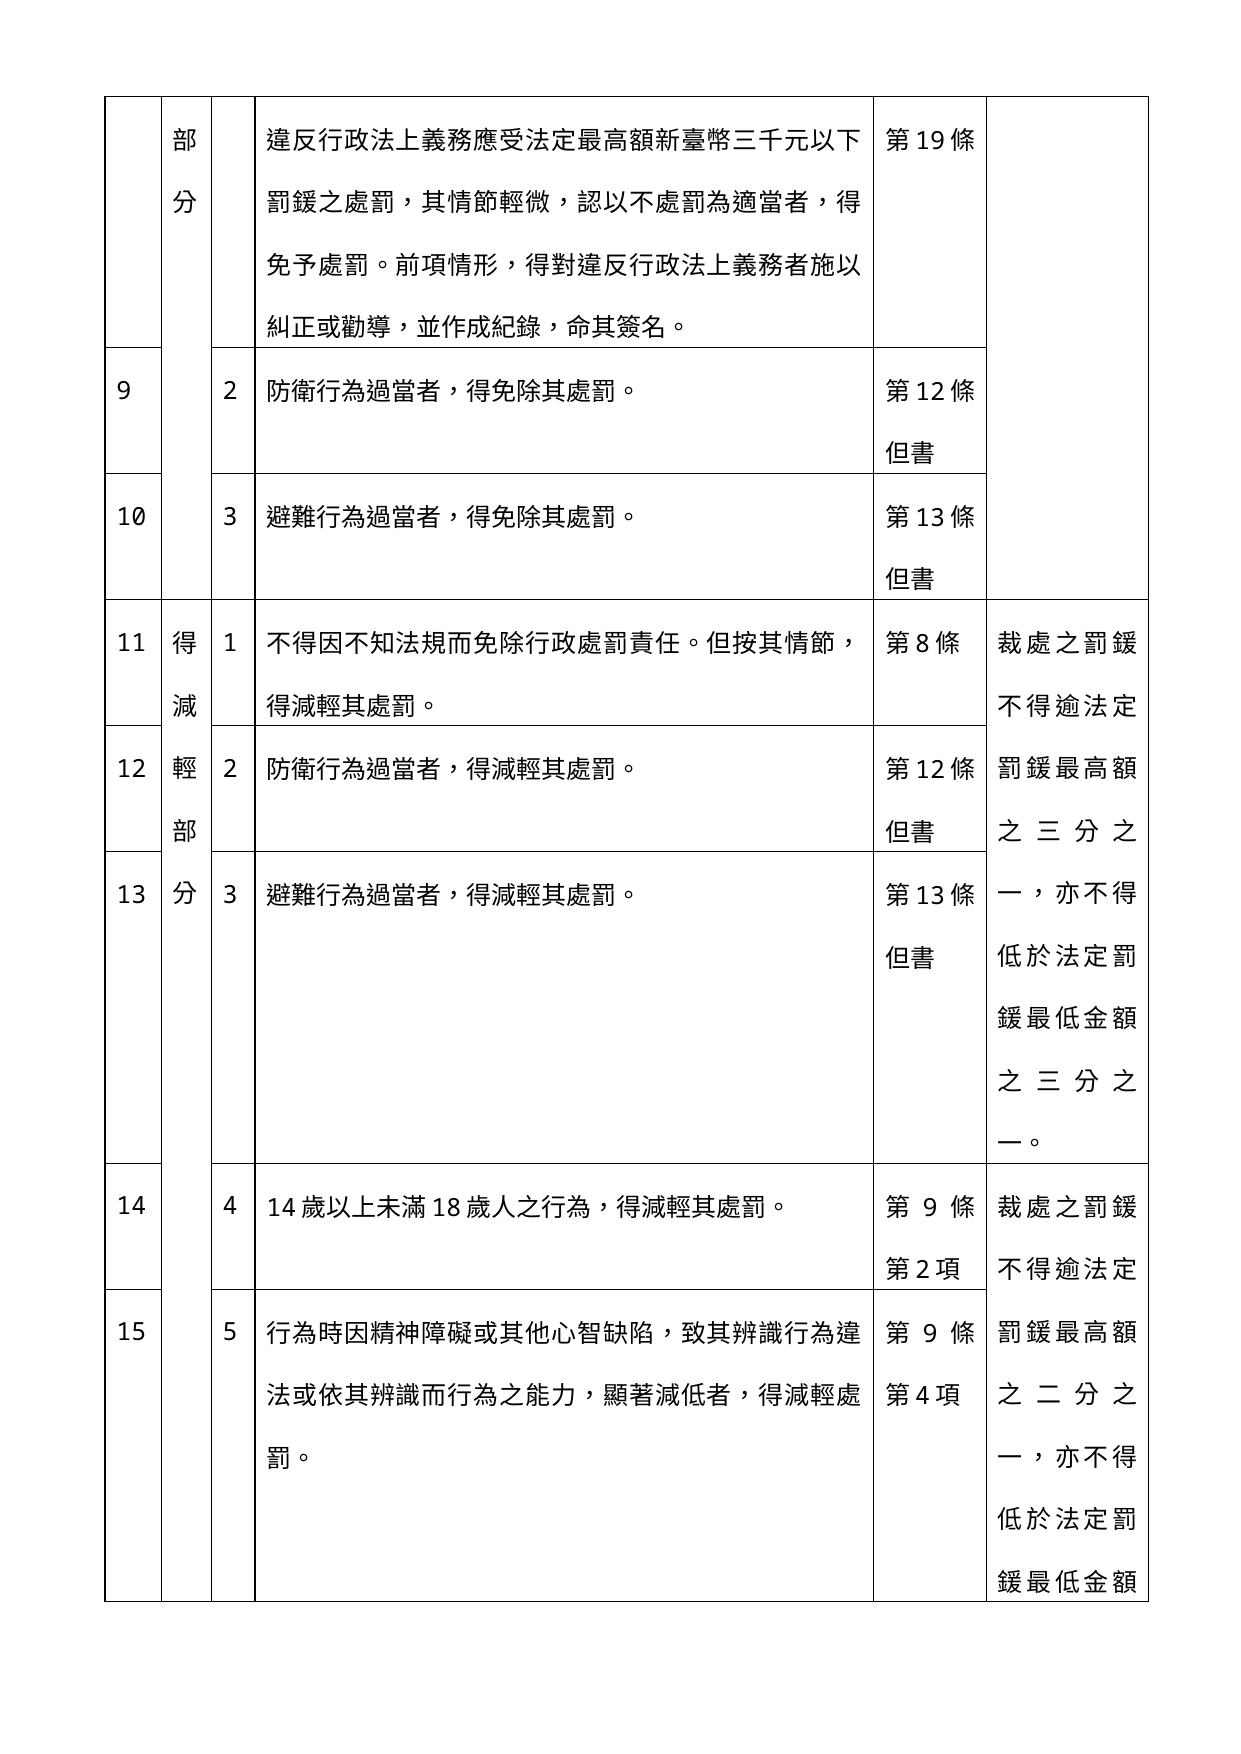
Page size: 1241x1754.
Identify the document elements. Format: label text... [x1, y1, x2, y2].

table_cell 9 [106, 348, 161, 473]
table_cell 13 [106, 852, 161, 1162]
table_cell 5 [212, 1290, 254, 1601]
table_cell 避難行為過當者，得減輕其處罰。 [256, 852, 873, 1162]
table_cell 10 [106, 474, 161, 599]
table_cell 得減輕部分 [162, 600, 211, 1601]
table_cell [212, 97, 254, 347]
table_cell 第19條 [874, 97, 986, 347]
table_cell 1 [212, 600, 254, 725]
table_cell 14 [106, 1164, 161, 1288]
table_cell 3 [212, 474, 254, 599]
table_cell 第12條但書 [874, 348, 986, 473]
table_cell 3 [212, 852, 254, 1162]
table_cell 2 [212, 348, 254, 473]
table_cell 防衛行為過當者，得減輕其處罰。 [256, 726, 873, 851]
table_cell 第13條但書 [874, 852, 986, 1162]
table_cell 違反行政法上義務應受法定最高額新臺幣三千元以下罰鍰之處罰，其情節輕微，認以不處罰為適當者，得免予處罰。前項情形，得對違反行政法上義務者施以糾正或勸導，並作成紀錄，命其簽名。 [256, 97, 873, 347]
table_cell 2 [212, 726, 254, 851]
table_cell 4 [212, 1164, 254, 1288]
table_cell 不得因不知法規而免除行政處罰責任。但按其情節，得減輕其處罰。 [256, 600, 873, 725]
table_cell 第13條但書 [874, 474, 986, 599]
table_cell [106, 97, 161, 347]
table_cell 第8條 [874, 600, 986, 725]
table_cell 裁處之罰鍰不得逾法定罰鍰最高額之三分之一，亦不得低於法定罰鍰最低金額之三分之一。 [987, 600, 1148, 1162]
table_cell 行為時因精神障礙或其他心智缺陷，致其辨識行為違法或依其辨識而行為之能力，顯著減低者，得減輕處罰。 [256, 1290, 873, 1601]
table_cell 部分 [162, 97, 211, 599]
table_cell 12 [106, 726, 161, 851]
table_cell 防衛行為過當者，得免除其處罰。 [256, 348, 873, 473]
table_cell 14歲以上未滿18歲人之行為，得減輕其處罰。 [256, 1164, 873, 1288]
table_cell 避難行為過當者，得免除其處罰。 [256, 474, 873, 599]
table_cell 11 [106, 600, 161, 725]
table_cell 第9條第4項 [874, 1290, 986, 1601]
table_cell 裁處之罰鍰不得逾法定罰鍰最高額之二分之一，亦不得低於法定罰鍰最低金額 [987, 1164, 1148, 1601]
table_cell 第9條第2項 [874, 1164, 986, 1288]
table_cell [987, 97, 1148, 599]
table_cell 第12條但書 [874, 726, 986, 851]
table_cell 15 [106, 1290, 161, 1601]
